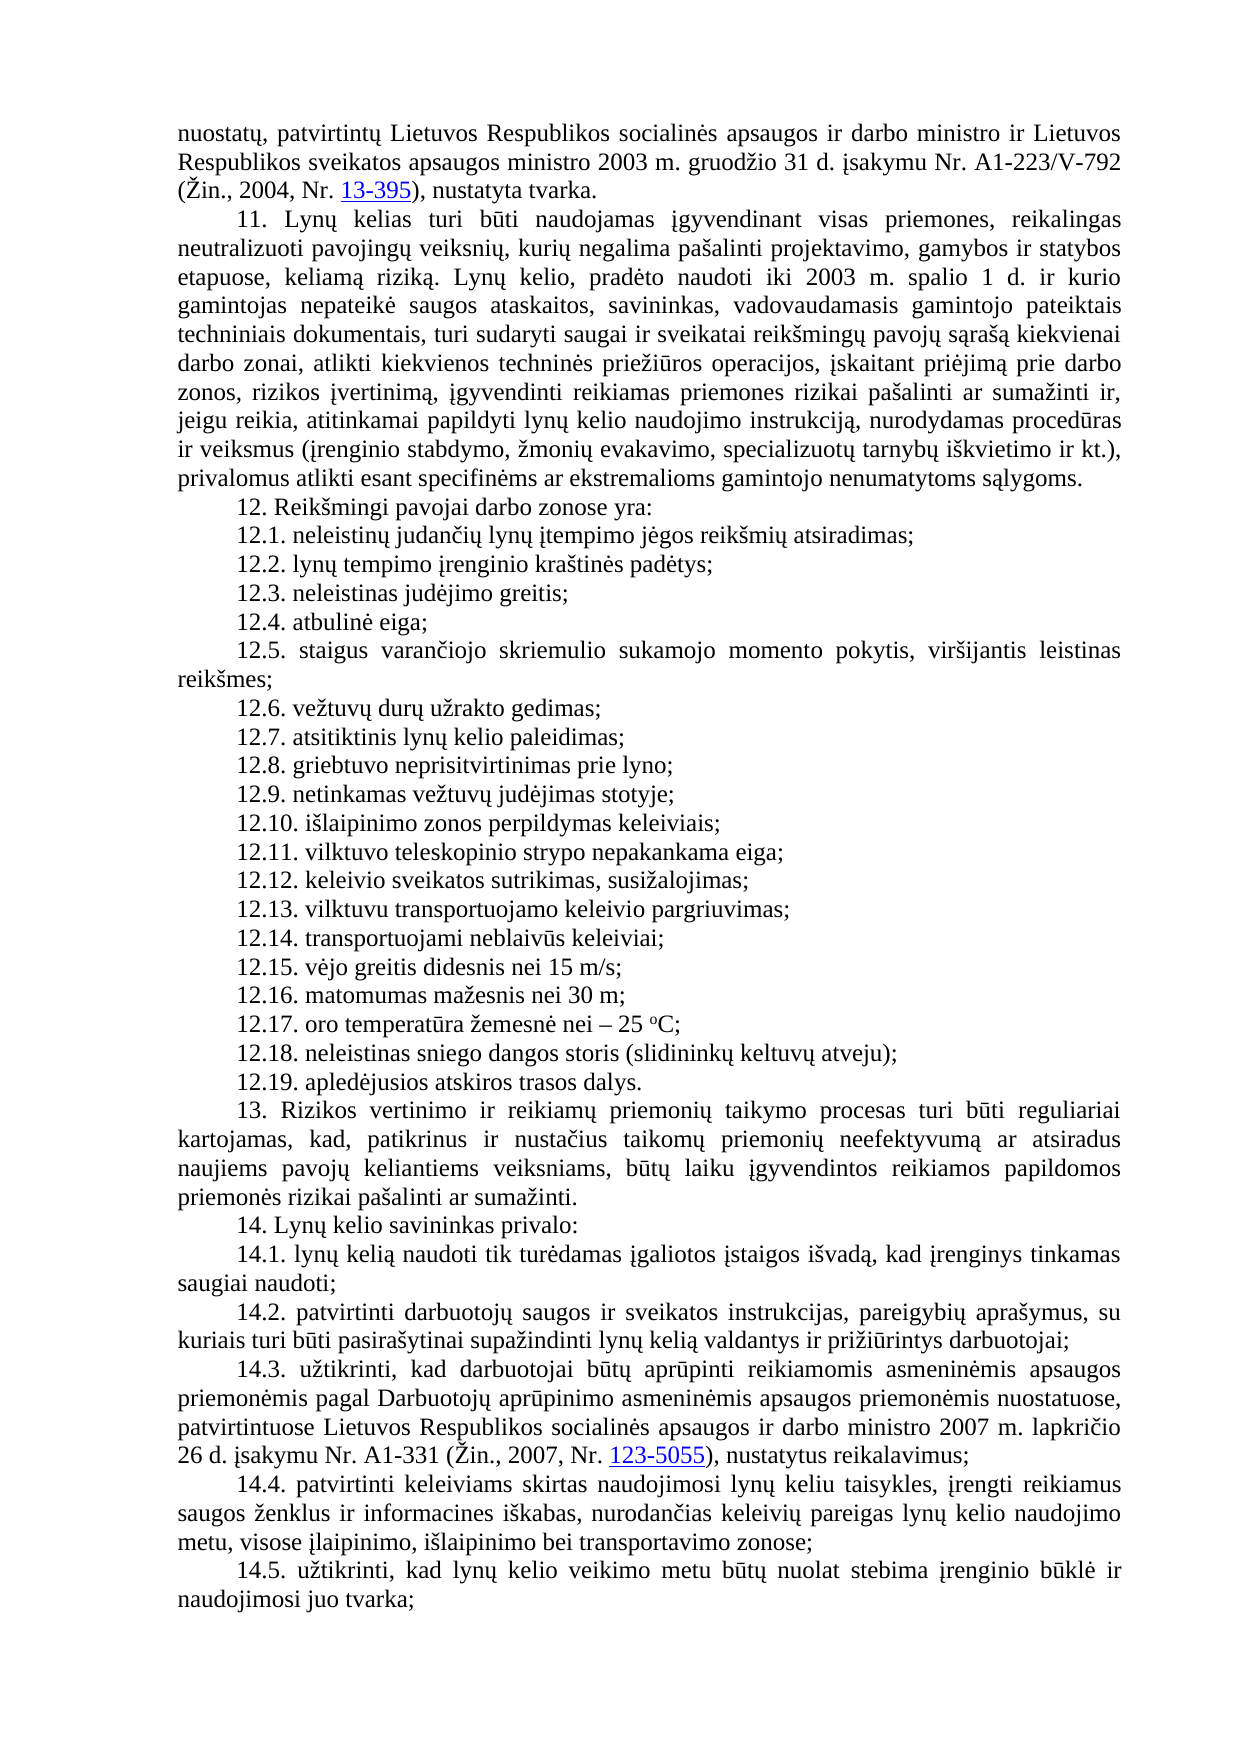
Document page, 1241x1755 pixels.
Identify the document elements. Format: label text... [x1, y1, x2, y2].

text 12.9. netinkamas vežtuvų judėjimas stotyje; [177, 779, 1122, 808]
text 12.17. oro temperatūra žemesnė nei – 25 oC; [177, 1009, 1122, 1038]
text 12.3. neleistinas judėjimo greitis; [177, 578, 1122, 607]
text 13. Rizikos vertinimo ir reikiamų priemonių taikymo procesas turi būti reguliariai kartojamas, kad, patikrinus ir nustačius taikomų priemonių neefektyvumą ar atsiradus naujiems pavojų keliantiems veiksniams, būtų laiku įgyvendintos reikiamos papildomos priemonės rizikai pašalinti ar sumažinti. [177, 1096, 1122, 1211]
text 12.18. neleistinas sniego dangos storis (slidininkų keltuvų atveju); [177, 1038, 1122, 1067]
text 14.5. užtikrinti, kad lynų kelio veikimo metu būtų nuolat stebima įrenginio būklė ir naudojimosi juo tvarka; [177, 1556, 1122, 1613]
text 12.4. atbulinė eiga; [177, 607, 1122, 636]
text 12.1. neleistinų judančių lynų įtempimo jėgos reikšmių atsiradimas; [177, 521, 1122, 549]
text 14.1. lynų kelią naudoti tik turėdamas įgaliotos įstaigos išvadą, kad įrenginys tinkamas saugiai naudoti; [177, 1239, 1122, 1297]
text 12.5. staigus varančiojo skriemulio sukamojo momento pokytis, viršijantis leistinas reikšmes; [177, 636, 1122, 693]
text 14.3. užtikrinti, kad darbuotojai būtų aprūpinti reikiamomis asmeninėmis apsaugos priemonėmis pagal Darbuotojų aprūpinimo asmeninėmis apsaugos priemonėmis nuostatuose, patvirtintuose Lietuvos Respublikos socialinės apsaugos ir darbo ministro 2007 m. lapkričio 26 d. įsakymu Nr. A1-331 (Žin., 2007, Nr. 123-5055), nustatytus reikalavimus; [177, 1354, 1122, 1469]
text 12.14. transportuojami neblaivūs keleiviai; [177, 923, 1122, 952]
text 12. Reikšmingi pavojai darbo zonose yra: [177, 492, 1122, 521]
text 12.12. keleivio sveikatos sutrikimas, susižalojimas; [177, 866, 1122, 894]
text 12.10. išlaipinimo zonos perpildymas keleiviais; [177, 808, 1122, 837]
text 14.2. patvirtinti darbuotojų saugos ir sveikatos instrukcijas, pareigybių aprašymus, su kuriais turi būti pasirašytinai supažindinti lynų kelią valdantys ir prižiūrintys darbuotojai; [177, 1297, 1122, 1354]
text nuostatų, patvirtintų Lietuvos Respublikos socialinės apsaugos ir darbo ministro ir Lietuvos Respublikos sveikatos apsaugos ministro 2003 m. gruodžio 31 d. įsakymu Nr. A1-223/V-792 (Žin., 2004, Nr. 13-395), nustatyta tvarka. [177, 118, 1122, 204]
text 12.7. atsitiktinis lynų kelio paleidimas; [177, 722, 1122, 751]
text 12.19. apledėjusios atskiros trasos dalys. [177, 1067, 1122, 1096]
text 14.4. patvirtinti keleiviams skirtas naudojimosi lynų keliu taisykles, įrengti reikiamus saugos ženklus ir informacines iškabas, nurodančias keleivių pareigas lynų kelio naudojimo metu, visose įlaipinimo, išlaipinimo bei transportavimo zonose; [177, 1469, 1122, 1556]
text 12.6. vežtuvų durų užrakto gedimas; [177, 693, 1122, 722]
text 14. Lynų kelio savininkas privalo: [177, 1211, 1122, 1239]
text 12.16. matomumas mažesnis nei 30 m; [177, 981, 1122, 1009]
text 12.8. griebtuvo neprisitvirtinimas prie lyno; [177, 751, 1122, 779]
text 11. Lynų kelias turi būti naudojamas įgyvendinant visas priemones, reikalingas neutralizuoti pavojingų veiksnių, kurių negalima pašalinti projektavimo, gamybos ir statybos etapuose, keliamą riziką. Lynų kelio, pradėto naudoti iki 2003 m. spalio 1 d. ir kurio gamintojas nepateikė saugos ataskaitos, savininkas, vadovaudamasis gamintojo pateiktais techniniais dokumentais, turi sudaryti saugai ir sveikatai reikšmingų pavojų sąrašą kiekvienai darbo zonai, atlikti kiekvienos techninės priežiūros operacijos, įskaitant priėjimą prie darbo zonos, rizikos įvertinimą, įgyvendinti reikiamas priemones rizikai pašalinti ar sumažinti ir, jeigu reikia, atitinkamai papildyti lynų kelio naudojimo instrukciją, nurodydamas procedūras ir veiksmus (įrenginio stabdymo, žmonių evakavimo, specializuotų tarnybų iškvietimo ir kt.), privalomus atlikti esant specifinėms ar ekstremalioms gamintojo nenumatytoms sąlygoms. [177, 204, 1122, 492]
text 12.13. vilktuvu transportuojamo keleivio pargriuvimas; [177, 894, 1122, 923]
text 12.15. vėjo greitis didesnis nei 15 m/s; [177, 952, 1122, 981]
text 12.11. vilktuvo teleskopinio strypo nepakankama eiga; [177, 837, 1122, 866]
text 12.2. lynų tempimo įrenginio kraštinės padėtys; [177, 549, 1122, 578]
